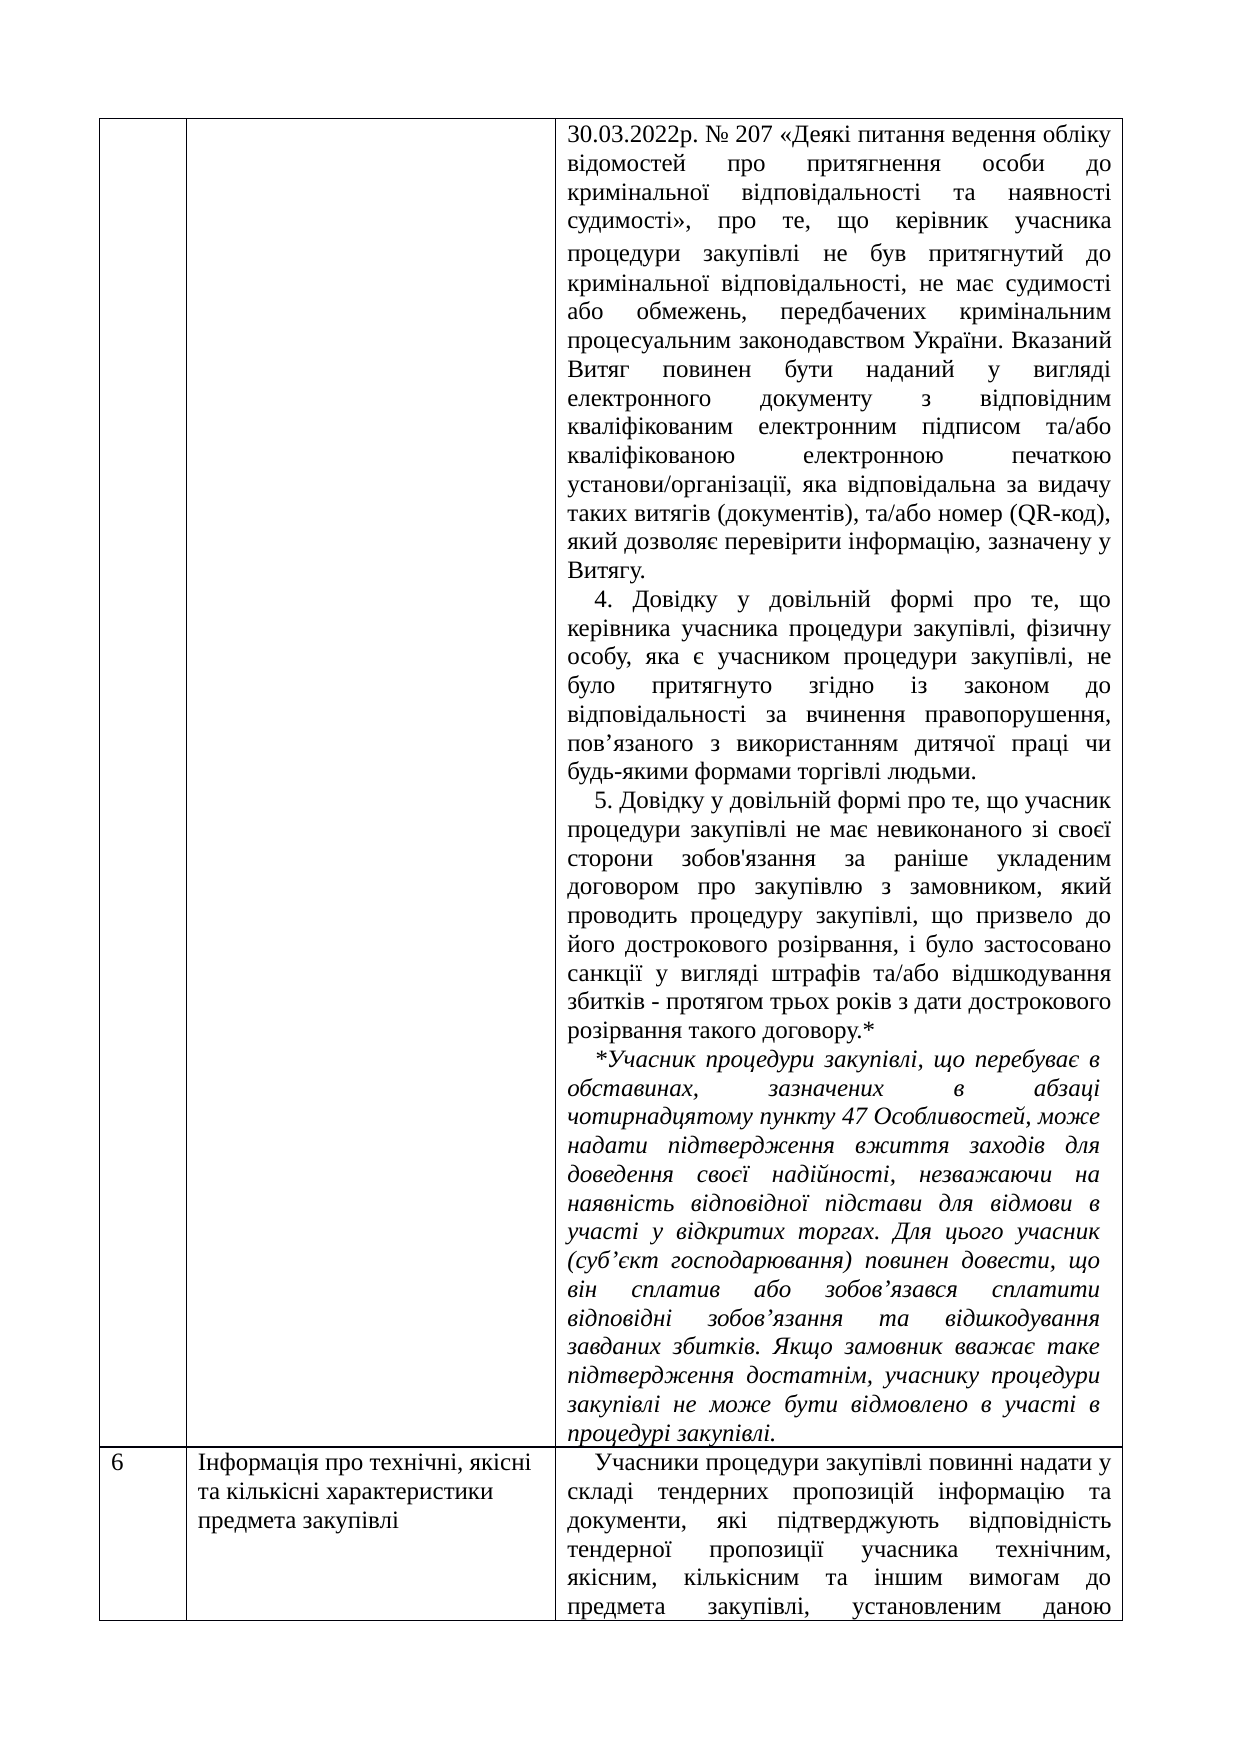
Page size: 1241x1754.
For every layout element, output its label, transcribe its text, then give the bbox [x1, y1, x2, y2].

table_cell [100, 119, 186, 1446]
table_cell [187, 119, 555, 1446]
table_cell Інформація про технічні, якісні та кількісні характеристики предмета закупівлі [187, 1448, 555, 1620]
table_cell 6 [100, 1448, 186, 1620]
table_cell 30.03.2022р. № 207 «Деякі питання ведення обліку відомостей про притягнення особи до кримінальної відповідальності та наявності судимості», про те, що керівник учасника процедури закупівлі не був притягнутий до кримінальної відповідальності, не має судимості або обмежень, передбачених кримінальним процесуальним законодавством України. Вказаний Витяг повинен бути наданий у вигляді електронного документу з відповідним кваліфікованим електронним підписом та/або кваліфікованою електронною печаткою установи/організації, яка відповідальна за видачу таких витягів (документів), та/або номер (QR-код), який дозволяє перевірити інформацію, зазначену у Витягу. 4. Довідку у довільній формі про те, що керівника учасника процедури закупівлі, фізичну особу, яка є учасником процедури закупівлі, не було притягнуто згідно із законом до відповідальності за вчинення правопорушення, пов’язаного з використанням дитячої праці чи будь-якими формами торгівлі людьми. 5. Довідку у довільній формі про те, що учасник процедури закупівлі не має невиконаного зі своєї сторони зобов'язання за раніше укладеним договором про закупівлю з замовником, який проводить процедуру закупівлі, що призвело до його дострокового розірвання, і було застосовано санкції у вигляді штрафів та/або відшкодування збитків - протягом трьох років з дати дострокового розірвання такого договору.* *Учасник процедури закупівлі, що перебуває в обставинах, зазначених в абзаці чотирнадцятому пункту 47 Особливостей, може надати підтвердження вжиття заходів для доведення своєї надійності, незважаючи на наявність відповідної підстави для відмови в участі у відкритих торгах. Для цього учасник (суб’єкт господарювання) повинен довести, що він сплатив або зобов’язався сплатити відповідні зобов’язання та відшкодування завданих збитків. Якщо замовник вважає таке підтвердження достатнім, учаснику процедури закупівлі не може бути відмовлено в участі в процедурі закупівлі. [556, 119, 1122, 1446]
table_cell Учасники процедури закупівлі повинні надати у складі тендерних пропозицій інформацію та документи, які підтверджують відповідність тендерної пропозиції учасника технічним, якісним, кількісним та іншим вимогам до предмета закупівлі, установленим даною [556, 1448, 1122, 1620]
